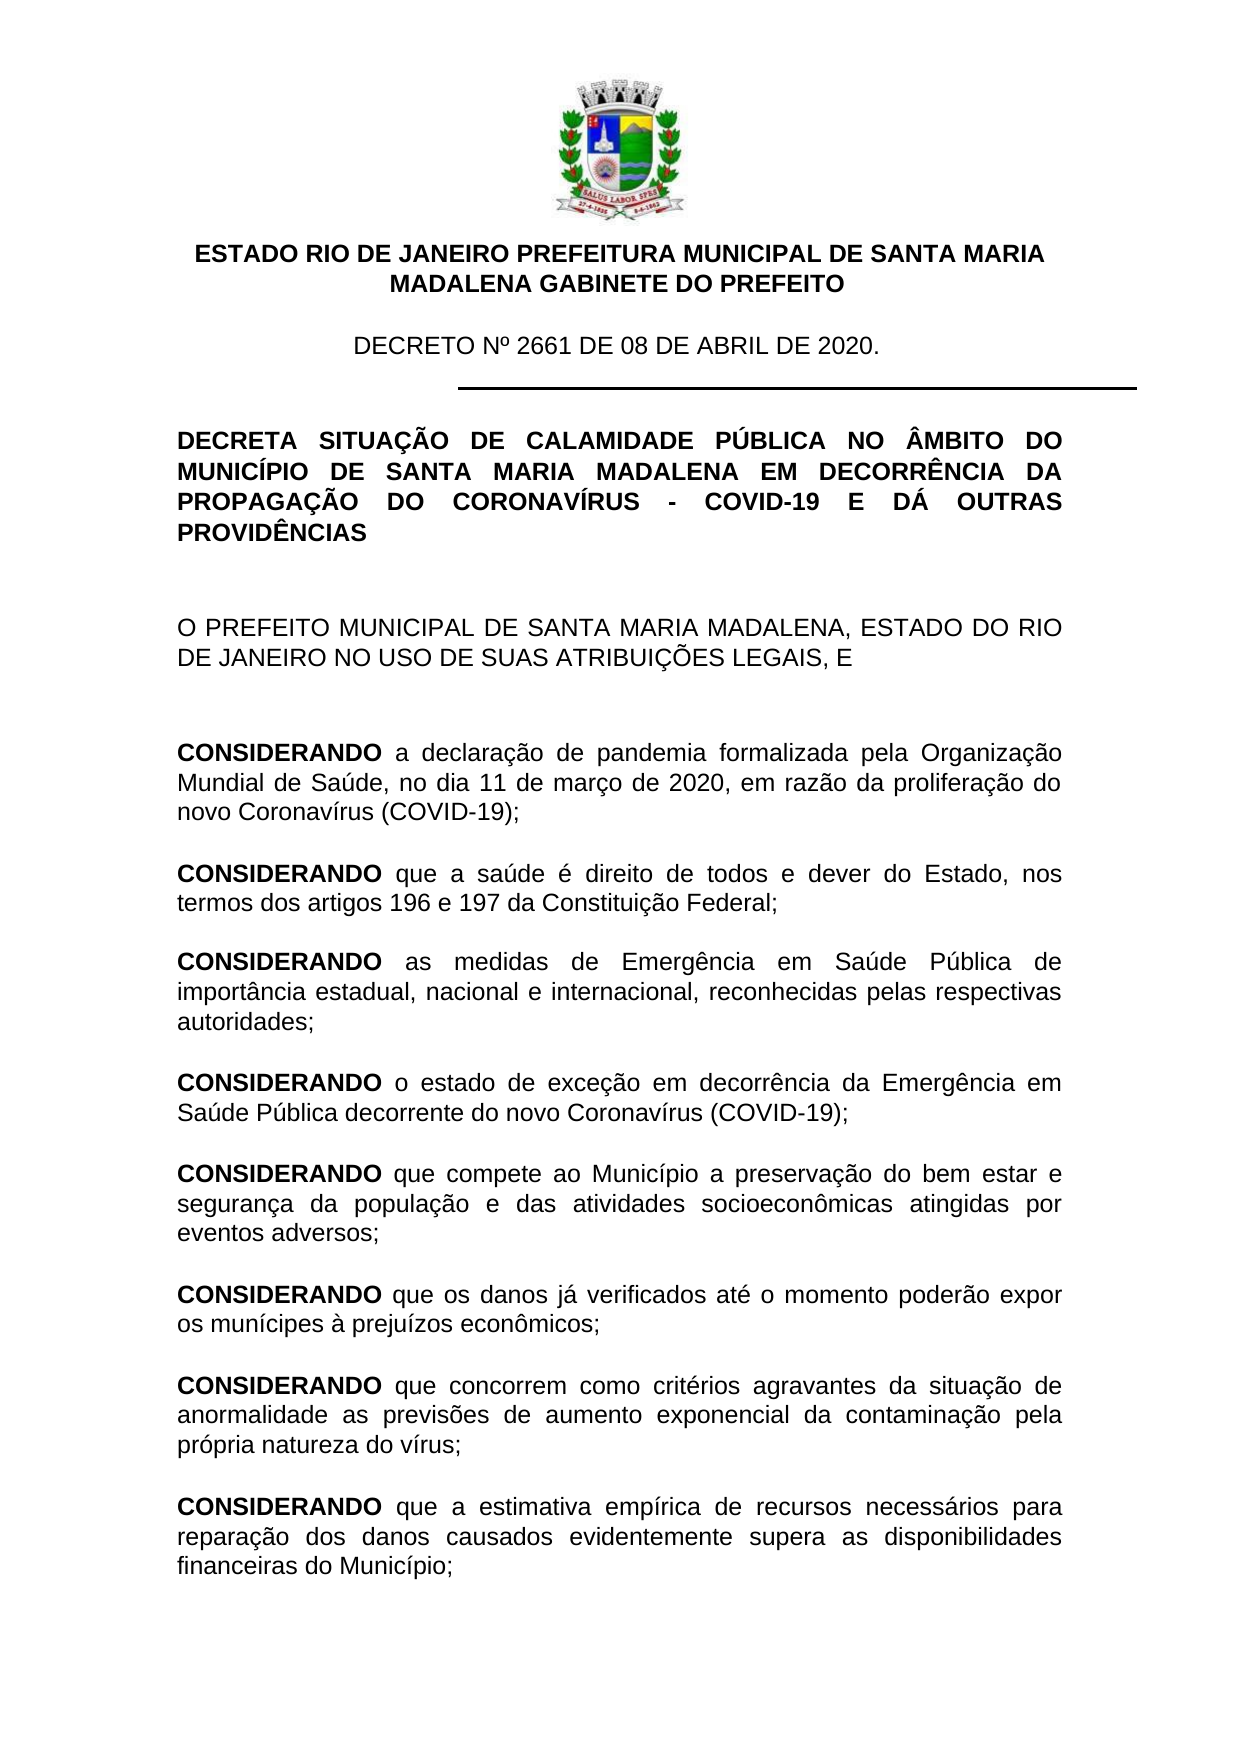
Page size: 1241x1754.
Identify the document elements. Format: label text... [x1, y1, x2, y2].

text CONSIDERANDO que compete ao Município a preservação do bem estar e segurança da população e das atividades socioeconômicas atingidas por eventos adversos; [177, 1159, 1063, 1247]
text CONSIDERANDO as medidas de Emergência em Saúde Pública de importância estadual, nacional e internacional, reconhecidas pelas respectivas autoridades; [177, 947, 1063, 1035]
text DECRETO Nº 2661 DE 08 DE ABRIL DE 2020. [177, 331, 1063, 360]
text CONSIDERANDO que os danos já verificados até o momento poderão expor os munícipes à prejuízos econômicos; [177, 1279, 1063, 1338]
subtitle ESTADO RIO DE JANEIRO PREFEITURA MUNICIPAL DE SANTA MARIA MADALENA GABINETE DO PREFEITO [177, 239, 1063, 298]
text CONSIDERANDO que a saúde é direito de todos e dever do Estado, nos termos dos artigos 196 e 197 da Constituição Federal; [177, 858, 1063, 917]
text CONSIDERANDO que a estimativa empírica de recursos necessários para reparação dos danos causados evidentemente supera as disponibilidades financeiras do Município; [177, 1492, 1063, 1580]
text DECRETA SITUAÇÃO DE CALAMIDADE PÚBLICA NO ÂMBITO DO MUNICÍPIO DE SANTA MARIA MADALENA EM DECORRÊNCIA DA PROPAGAÇÃO DO CORONAVÍRUS - COVID-19 E DÁ OUTRAS PROVIDÊNCIAS [177, 426, 1063, 547]
text CONSIDERANDO que concorrem como critérios agravantes da situação de anormalidade as previsões de aumento exponencial da contaminação pela própria natureza do vírus; [177, 1371, 1063, 1459]
text O PREFEITO MUNICIPAL DE SANTA MARIA MADALENA, ESTADO DO RIO DE JANEIRO NO USO DE SUAS ATRIBUIÇÕES LEGAIS, E [177, 613, 1063, 672]
text CONSIDERANDO a declaração de pandemia formalizada pela Organização Mundial de Saúde, no dia 11 de março de 2020, em razão da proliferação do novo Coronavírus (COVID-19); [177, 738, 1063, 826]
text CONSIDERANDO o estado de exceção em decorrência da Emergência em Saúde Pública decorrente do novo Coronavírus (COVID-19); [177, 1068, 1063, 1126]
